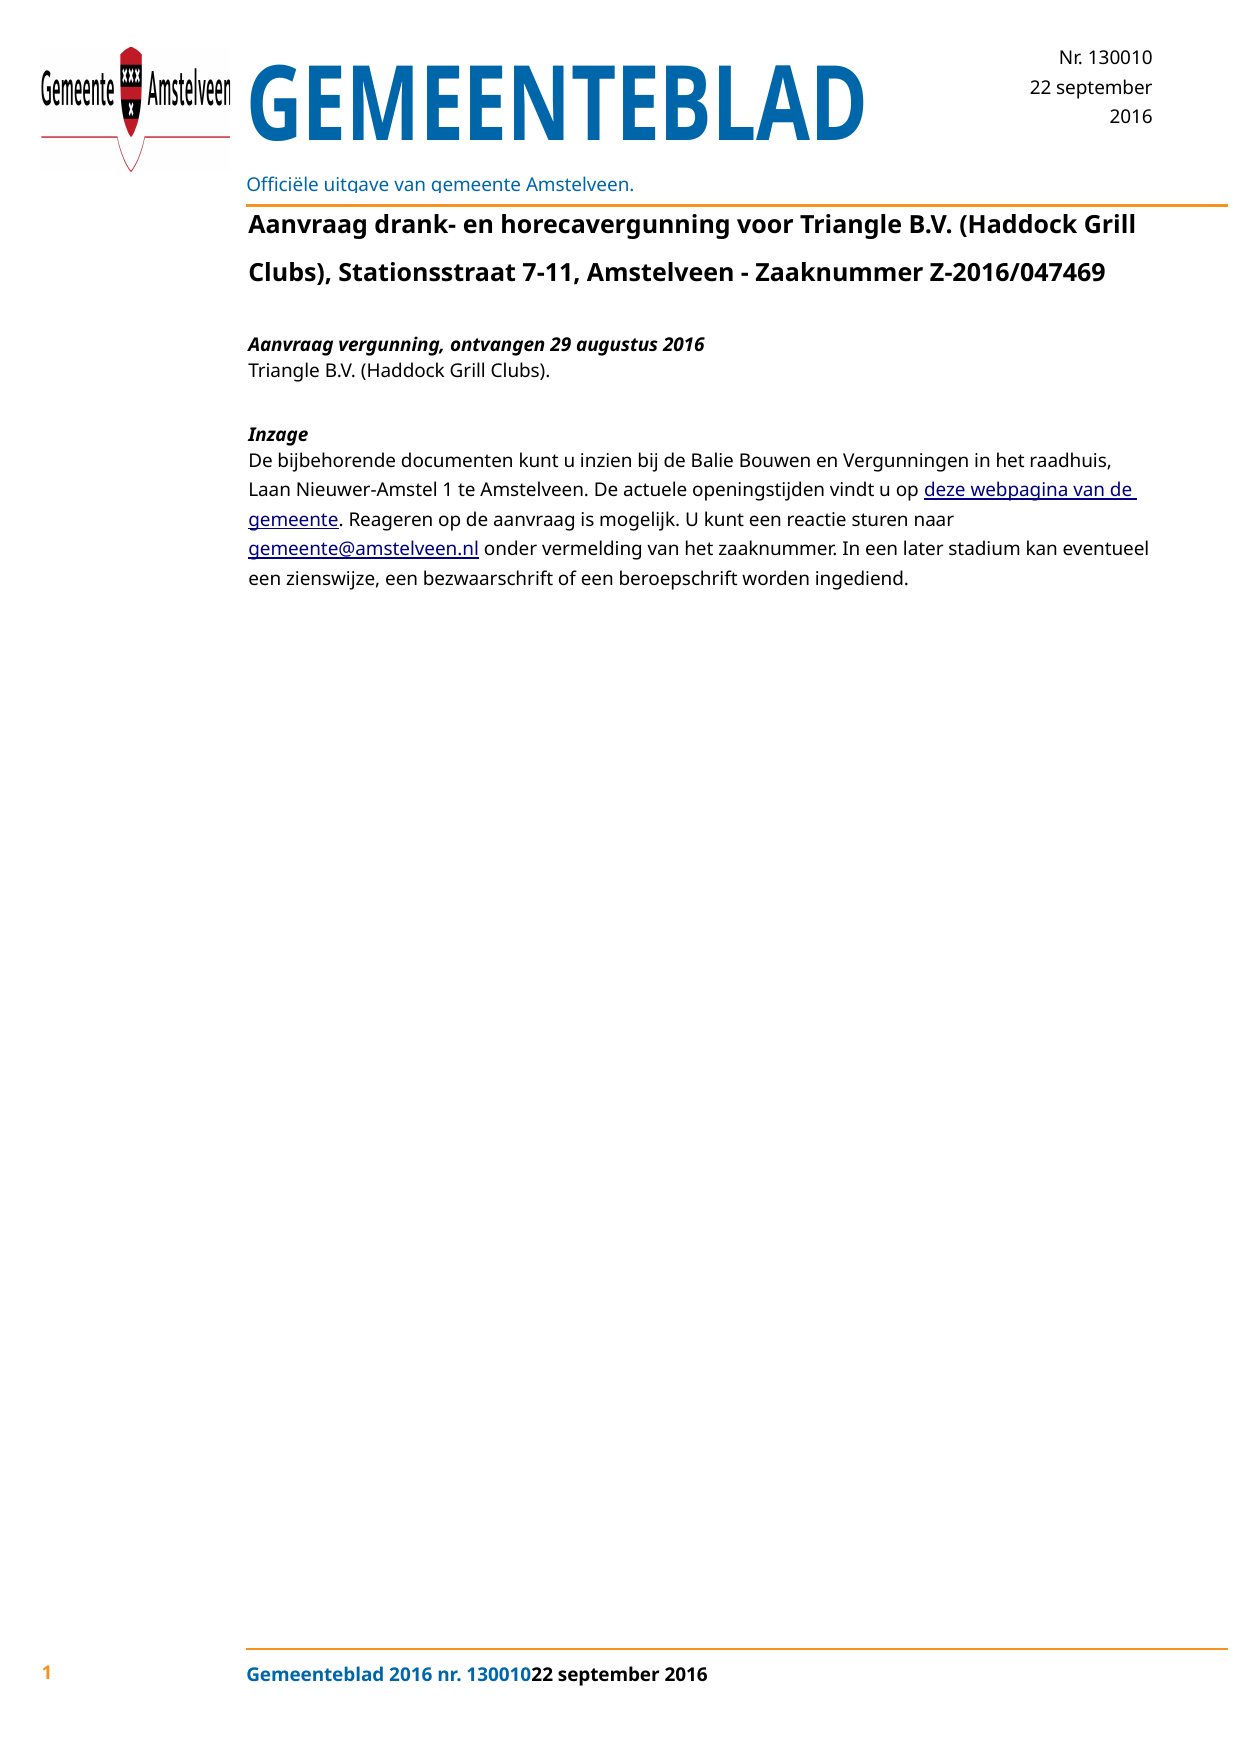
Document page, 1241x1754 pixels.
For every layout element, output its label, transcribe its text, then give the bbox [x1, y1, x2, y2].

text De bijbehorende documenten kunt u inzien bij de Balie Bouwen en Vergunningen in het raadhuis, Laan Nieuwer-Amstel 1 te Amstelveen. De actuele openingstijden vindt u op deze webpagina van de gemeente. Reageren op de aanvraag is mogelijk. U kunt een reactie sturen naar gemeente@amstelveen.nl onder vermelding van het zaaknummer. In een later stadium kan eventueel een zienswijze, een bezwaarschrift of een beroepschrift worden ingediend. [248, 447, 1152, 591]
text Aanvraag vergunning, ontvangen 29 augustus 2016 [248, 331, 1152, 357]
text Aanvraag drank- en horecavergunning voor Triangle B.V. (Haddock Grill Clubs), Stationsstraat 7-11, Amstelveen - Zaaknummer Z-2016/047469 [248, 207, 1152, 288]
text Inzage [248, 421, 1152, 447]
text Triangle B.V. (Haddock Grill Clubs). [248, 357, 1152, 383]
picture [41, 47, 231, 172]
